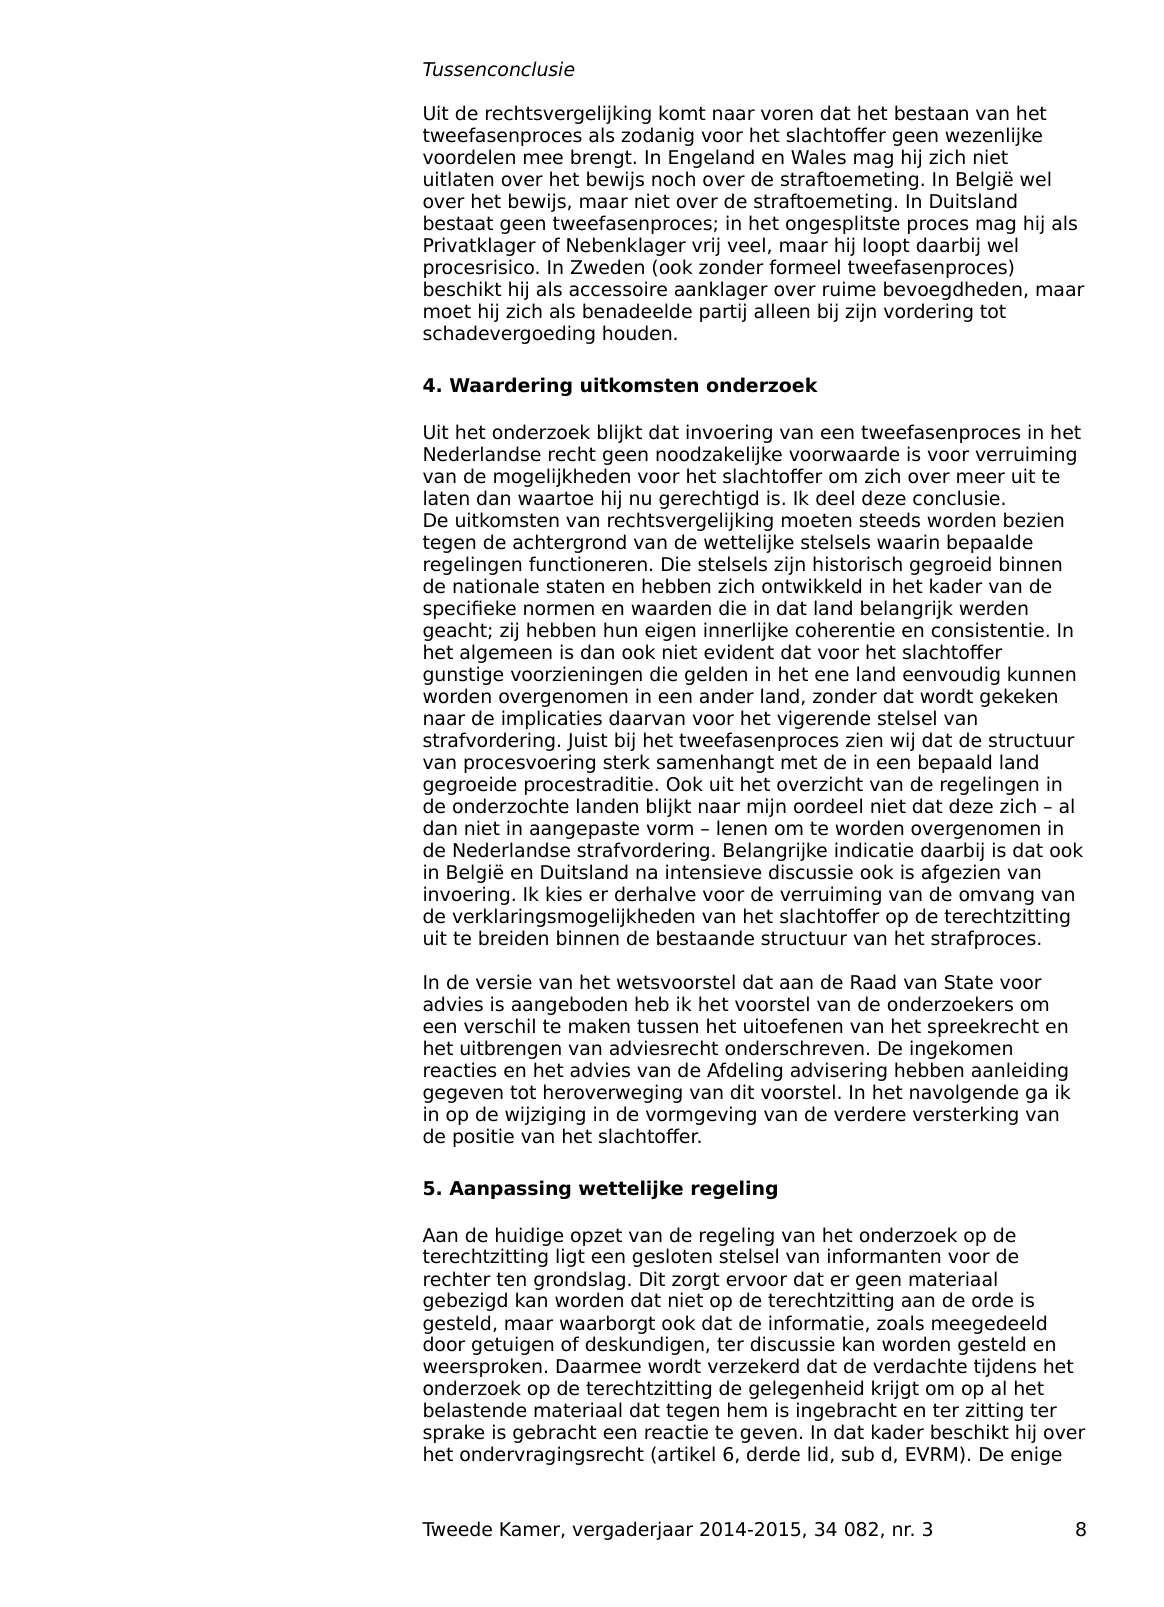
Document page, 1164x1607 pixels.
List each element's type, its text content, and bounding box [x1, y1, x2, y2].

text Uit het onderzoek blijkt dat invoering van een tweefasenproces in het Nederlandse recht geen noodzakelijke voorwaarde is voor verruiming van de mogelijkheden voor het slachtoffer om zich over meer uit te laten dan waartoe hij nu gerechtigd is. Ik deel deze conclusie. [422, 422, 1087, 510]
text De uitkomsten van rechtsvergelijking moeten steeds worden bezien tegen de achtergrond van de wettelijke stelsels waarin bepaalde regelingen functioneren. Die stelsels zijn historisch gegroeid binnen de nationale staten en hebben zich ontwikkeld in het kader van de specifieke normen en waarden die in dat land belangrijk werden geacht; zij hebben hun eigen innerlijke coherentie en consistentie. In het algemeen is dan ook niet evident dat voor het slachtoffer gunstige voorzieningen die gelden in het ene land eenvoudig kunnen worden overgenomen in een ander land, zonder dat wordt gekeken naar de implicaties daarvan voor het vigerende stelsel van strafvordering. Juist bij het tweefasenproces zien wij dat de structuur van procesvoering sterk samenhangt met de in een bepaald land gegroeide procestraditie. Ook uit het overzicht van de regelingen in de onderzochte landen blijkt naar mijn oordeel niet dat deze zich – al dan niet in aangepaste vorm – lenen om te worden overgenomen in de Nederlandse strafvordering. Belangrijke indicatie daarbij is dat ook in België en Duitsland na intensieve discussie ook is afgezien van invoering. Ik kies er derhalve voor de verruiming van de omvang van de verklaringsmogelijkheden van het slachtoffer op de terechtzitting uit te breiden binnen de bestaande structuur van het strafproces. [422, 510, 1087, 949]
text Aan de huidige opzet van de regeling van het onderzoek op de terechtzitting ligt een gesloten stelsel van informanten voor de rechter ten grondslag. Dit zorgt ervoor dat er geen materiaal gebezigd kan worden dat niet op de terechtzitting aan de orde is gesteld, maar waarborgt ook dat de informatie, zoals meegedeeld door getuigen of deskundigen, ter discussie kan worden gesteld en weersproken. Daarmee wordt verzekerd dat de verdachte tijdens het onderzoek op de terechtzitting de gelegenheid krijgt om op al het belastende materiaal dat tegen hem is ingebracht en ter zitting ter sprake is gebracht een reactie te geven. In dat kader beschikt hij over het ondervragingsrecht (artikel 6, derde lid, sub d, EVRM). De enige [422, 1224, 1087, 1466]
subtitle 4. Waardering uitkomsten onderzoek [422, 375, 1087, 397]
subtitle Tussenconclusie [422, 59, 1087, 81]
subtitle 5. Aanpassing wettelijke regeling [422, 1177, 1087, 1199]
text In de versie van het wetsvoorstel dat aan de Raad van State voor advies is aangeboden heb ik het voorstel van de onderzoekers om een verschil te maken tussen het uitoefenen van het spreekrecht en het uitbrengen van adviesrecht onderschreven. De ingekomen reacties en het advies van de Afdeling advisering hebben aanleiding gegeven tot heroverweging van dit voorstel. In het navolgende ga ik in op de wijziging in de vormgeving van de verdere versterking van de positie van het slachtoffer. [422, 972, 1087, 1147]
text Uit de rechtsvergelijking komt naar voren dat het bestaan van het tweefasenproces als zodanig voor het slachtoffer geen wezenlijke voordelen mee brengt. In Engeland en Wales mag hij zich niet uitlaten over het bewijs noch over de straftoemeting. In België wel over het bewijs, maar niet over de straftoemeting. In Duitsland bestaat geen tweefasenproces; in het ongesplitste proces mag hij als Privatklager of Nebenklager vrij veel, maar hij loopt daarbij wel procesrisico. In Zweden (ook zonder formeel tweefasenproces) beschikt hij als accessoire aanklager over ruime bevoegdheden, maar moet hij zich als benadeelde partij alleen bij zijn vordering tot schadevergoeding houden. [422, 103, 1087, 345]
